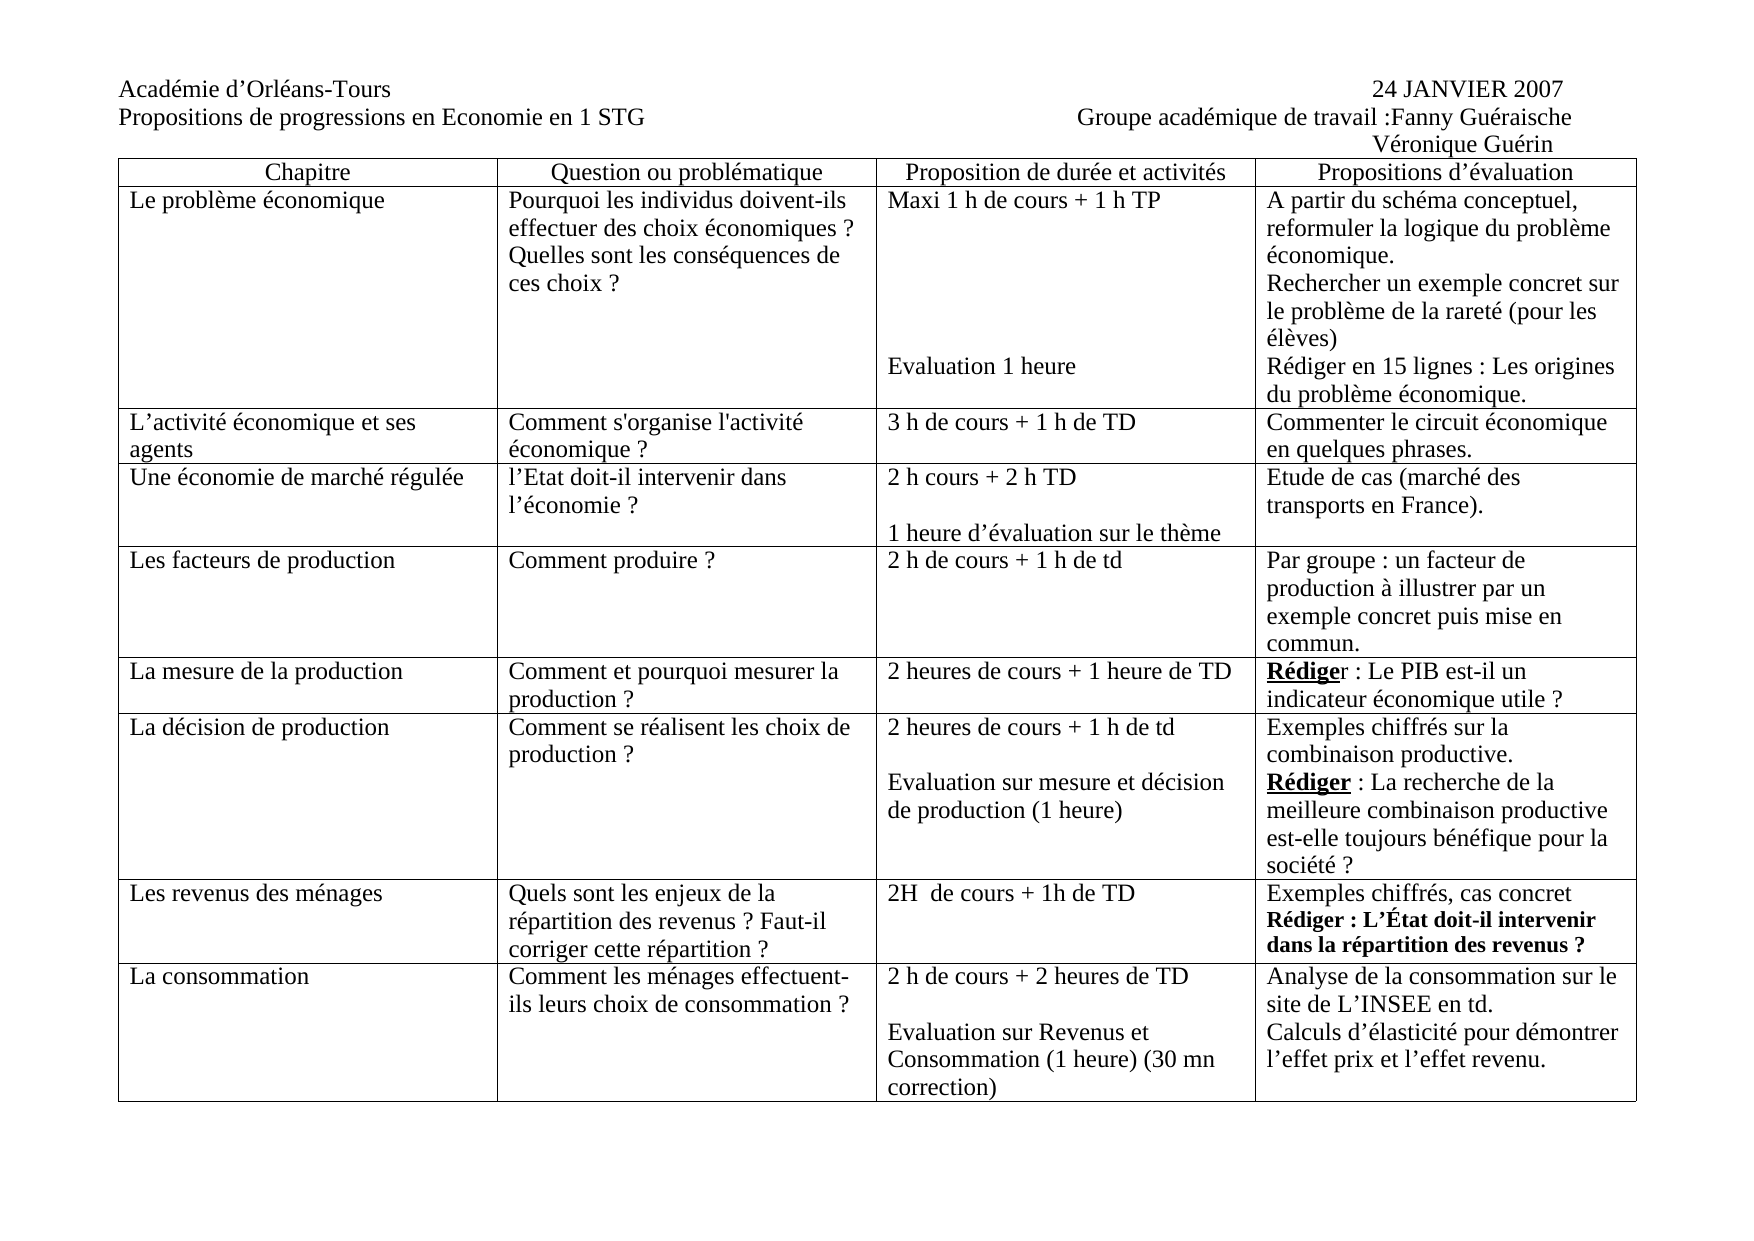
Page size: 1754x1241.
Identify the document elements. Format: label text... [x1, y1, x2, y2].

table_cell Commenter le circuit économique en quelques phrases. [1256, 409, 1636, 463]
table_cell La consommation [119, 964, 497, 1101]
table_cell 2 h de cours + 2 heures de TD Evaluation sur Revenus et Consommation (1 heure) (30 mn correction) [877, 964, 1255, 1101]
table_cell La mesure de la production [119, 658, 497, 713]
table_cell Comment les ménages effectuent-ils leurs choix de consommation ? [498, 964, 876, 1101]
table_cell Maxi 1 h de cours + 1 h TP Evaluation 1 heure [877, 187, 1255, 408]
table_cell A partir du schéma conceptuel, reformuler la logique du problème économique. Rechercher un exemple concret sur le problème de la rareté (pour les élèves) Rédiger en 15 lignes : Les origines du problème économique. [1256, 187, 1636, 408]
table_cell Exemples chiffrés sur la combinaison productive. Rédiger : La recherche de la meilleure combinaison productive est-elle toujours bénéfique pour la société ? [1256, 714, 1636, 879]
table_cell Comment se réalisent les choix de production ? [498, 714, 876, 879]
table_cell Les facteurs de production [119, 547, 497, 657]
table_cell 2 heures de cours + 1 heure de TD [877, 658, 1255, 713]
table_header Chapitre [119, 159, 497, 186]
table_cell Une économie de marché régulée [119, 464, 497, 546]
table_cell Les revenus des ménages [119, 880, 497, 962]
table_cell Comment et pourquoi mesurer la production ? [498, 658, 876, 713]
table_cell Par groupe : un facteur de production à illustrer par un exemple concret puis mise en commun. [1256, 547, 1636, 657]
table_cell 2H de cours + 1h de TD [877, 880, 1255, 962]
table_cell Le problème économique [119, 187, 497, 408]
table_cell Etude de cas (marché des transports en France). [1256, 464, 1636, 546]
table_cell 2 h cours + 2 h TD 1 heure d’évaluation sur le thème [877, 464, 1255, 546]
table_header Question ou problématique [498, 159, 876, 186]
table_cell La décision de production [119, 714, 497, 879]
text Propositions de progressions en Economie en 1 STG Groupe académique de travail :Fanny Guéraische [118, 103, 1636, 130]
table_cell l’Etat doit-il intervenir dans l’économie ? [498, 464, 876, 546]
table_cell Analyse de la consommation sur le site de L’INSEE en td. Calculs d’élasticité pour démontrer l’effet prix et l’effet revenu. [1256, 964, 1636, 1101]
table_cell Pourquoi les individus doivent-ils effectuer des choix économiques ? Quelles sont les conséquences de ces choix ? [498, 187, 876, 408]
table_cell Rédiger : Le PIB est-il un indicateur économique utile ? [1256, 658, 1636, 713]
table_cell L’activité économique et ses agents [119, 409, 497, 463]
text Véronique Guérin [118, 130, 1636, 158]
table_cell 2 heures de cours + 1 h de td Evaluation sur mesure et décision de production (1 heure) [877, 714, 1255, 879]
table_header Propositions d’évaluation [1256, 159, 1636, 186]
table_cell 3 h de cours + 1 h de TD [877, 409, 1255, 463]
table_cell Comment produire ? [498, 547, 876, 657]
text Académie d’Orléans-Tours 24 JANVIER 2007 [118, 75, 1636, 103]
table_cell 2 h de cours + 1 h de td [877, 547, 1255, 657]
table_header Proposition de durée et activités [877, 159, 1255, 186]
table_cell Quels sont les enjeux de la répartition des revenus ? Faut-il corriger cette répartition ? [498, 880, 876, 962]
table_cell Exemples chiffrés, cas concret Rédiger : L’État doit-il intervenir dans la répartition des revenus ? [1256, 880, 1636, 962]
table_cell Comment s'organise l'activité économique ? [498, 409, 876, 463]
